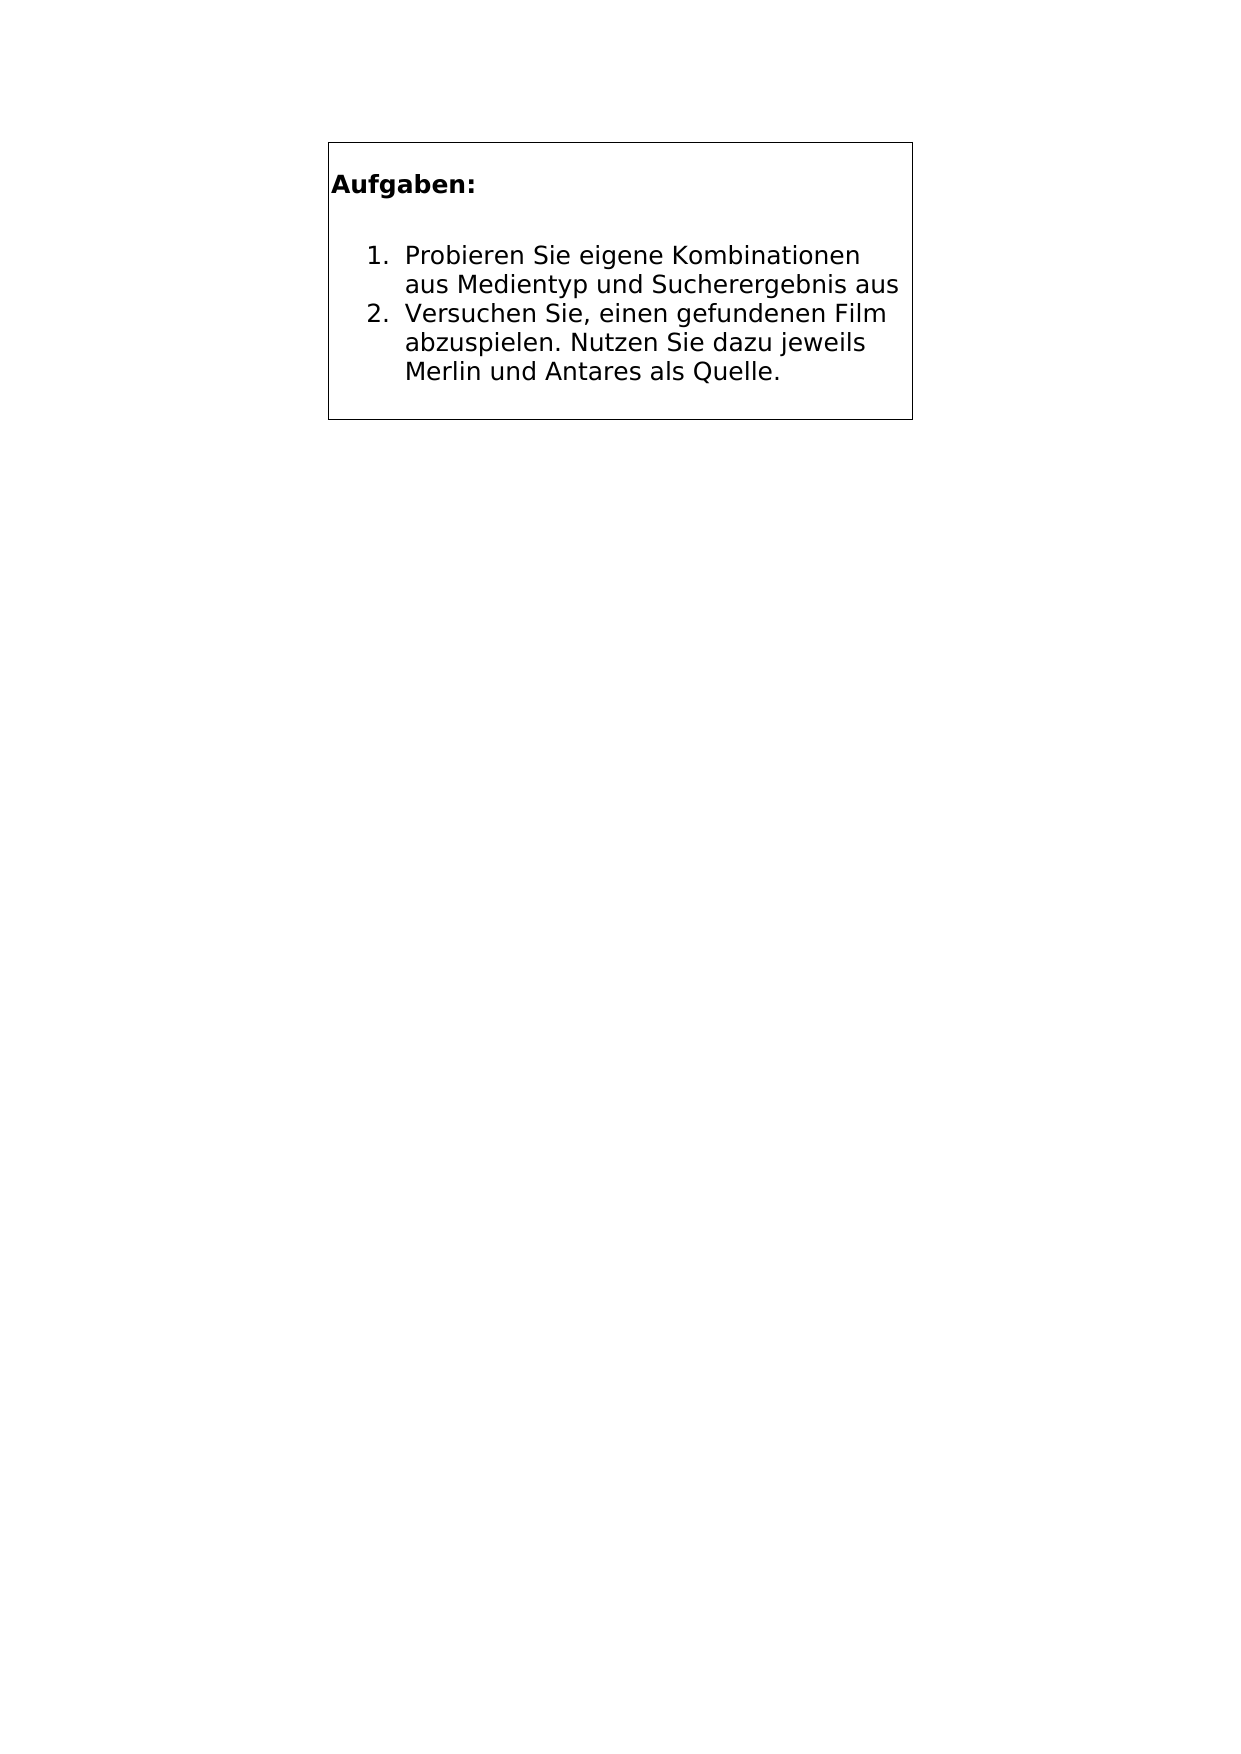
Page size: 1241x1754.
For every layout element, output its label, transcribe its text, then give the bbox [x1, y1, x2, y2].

table_header Aufgaben: Probieren Sie eigene Kombinationen aus Medientyp und Sucherergebnis aus Versuchen Sie, einen gefundenen Film abzuspielen. Nutzen Sie dazu jeweils Merlin und Antares als Quelle. [329, 143, 912, 419]
